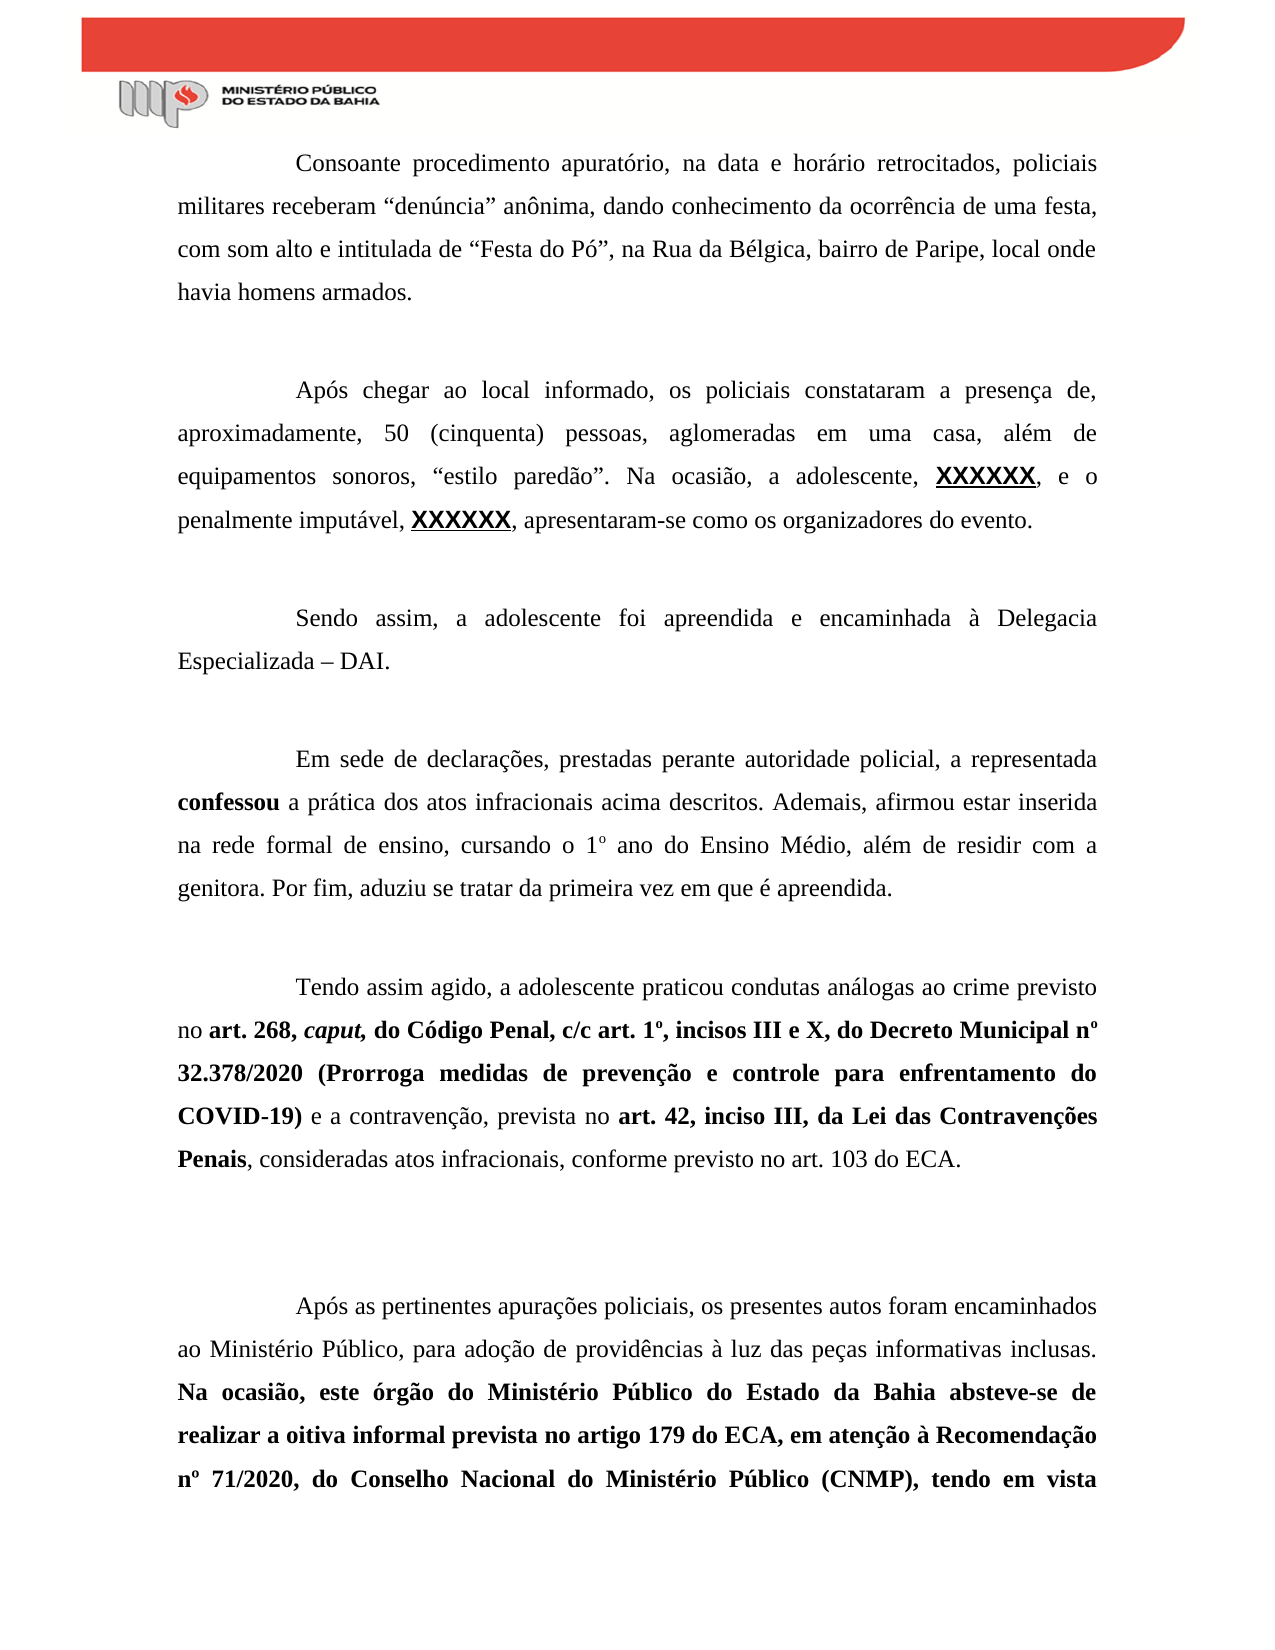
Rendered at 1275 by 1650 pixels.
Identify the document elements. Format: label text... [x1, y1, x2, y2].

text Tendo assim agido, a adolescente praticou condutas análogas ao crime previsto no art. 268, caput, do Código Penal, c/c art. 1o, incisos III e X, do Decreto Municipal no 32.378/2020 (Prorroga medidas de prevenção e controle para enfrentamento do COVID-19) e a contravenção, prevista no art. 42, inciso III, da Lei das Contravenções Penais, consideradas atos infracionais, conforme previsto no art. 103 do ECA. [177, 972, 1098, 1173]
text Em sede de declarações, prestadas perante autoridade policial, a representada confessou a prática dos atos infracionais acima descritos. Ademais, afirmou estar inserida na rede formal de ensino, cursando o 1o ano do Ensino Médio, além de residir com a genitora. Por fim, aduziu se tratar da primeira vez em que é apreendida. [177, 744, 1098, 902]
text Consoante procedimento apuratório, na data e horário retrocitados, policiais militares receberam “denúncia” anônima, dando conhecimento da ocorrência de uma festa, com som alto e intitulada de “Festa do Pó”, na Rua da Bélgica, bairro de Paripe, local onde havia homens armados. [177, 148, 1098, 306]
text Sendo assim, a adolescente foi apreendida e encaminhada à Delegacia Especializada – DAI. [177, 603, 1098, 675]
text Após chegar ao local informado, os policiais constataram a presença de, aproximadamente, 50 (cinquenta) pessoas, aglomeradas em uma casa, além de equipamentos sonoros, “estilo paredão”. Na ocasião, a adolescente, XXXXXX, e o penalmente imputável, XXXXXX, apresentaram-se como os organizadores do evento. [177, 375, 1098, 533]
picture [57, 3, 1209, 136]
text Após as pertinentes apurações policiais, os presentes autos foram encaminhados ao Ministério Público, para adoção de providências à luz das peças informativas inclusas. Na ocasião, este órgão do Ministério Público do Estado da Bahia absteve-se de realizar a oitiva informal prevista no artigo 179 do ECA, em atenção à Recomendação nº 71/2020, do Conselho Nacional do Ministério Público (CNMP), tendo em vista [177, 1291, 1098, 1492]
